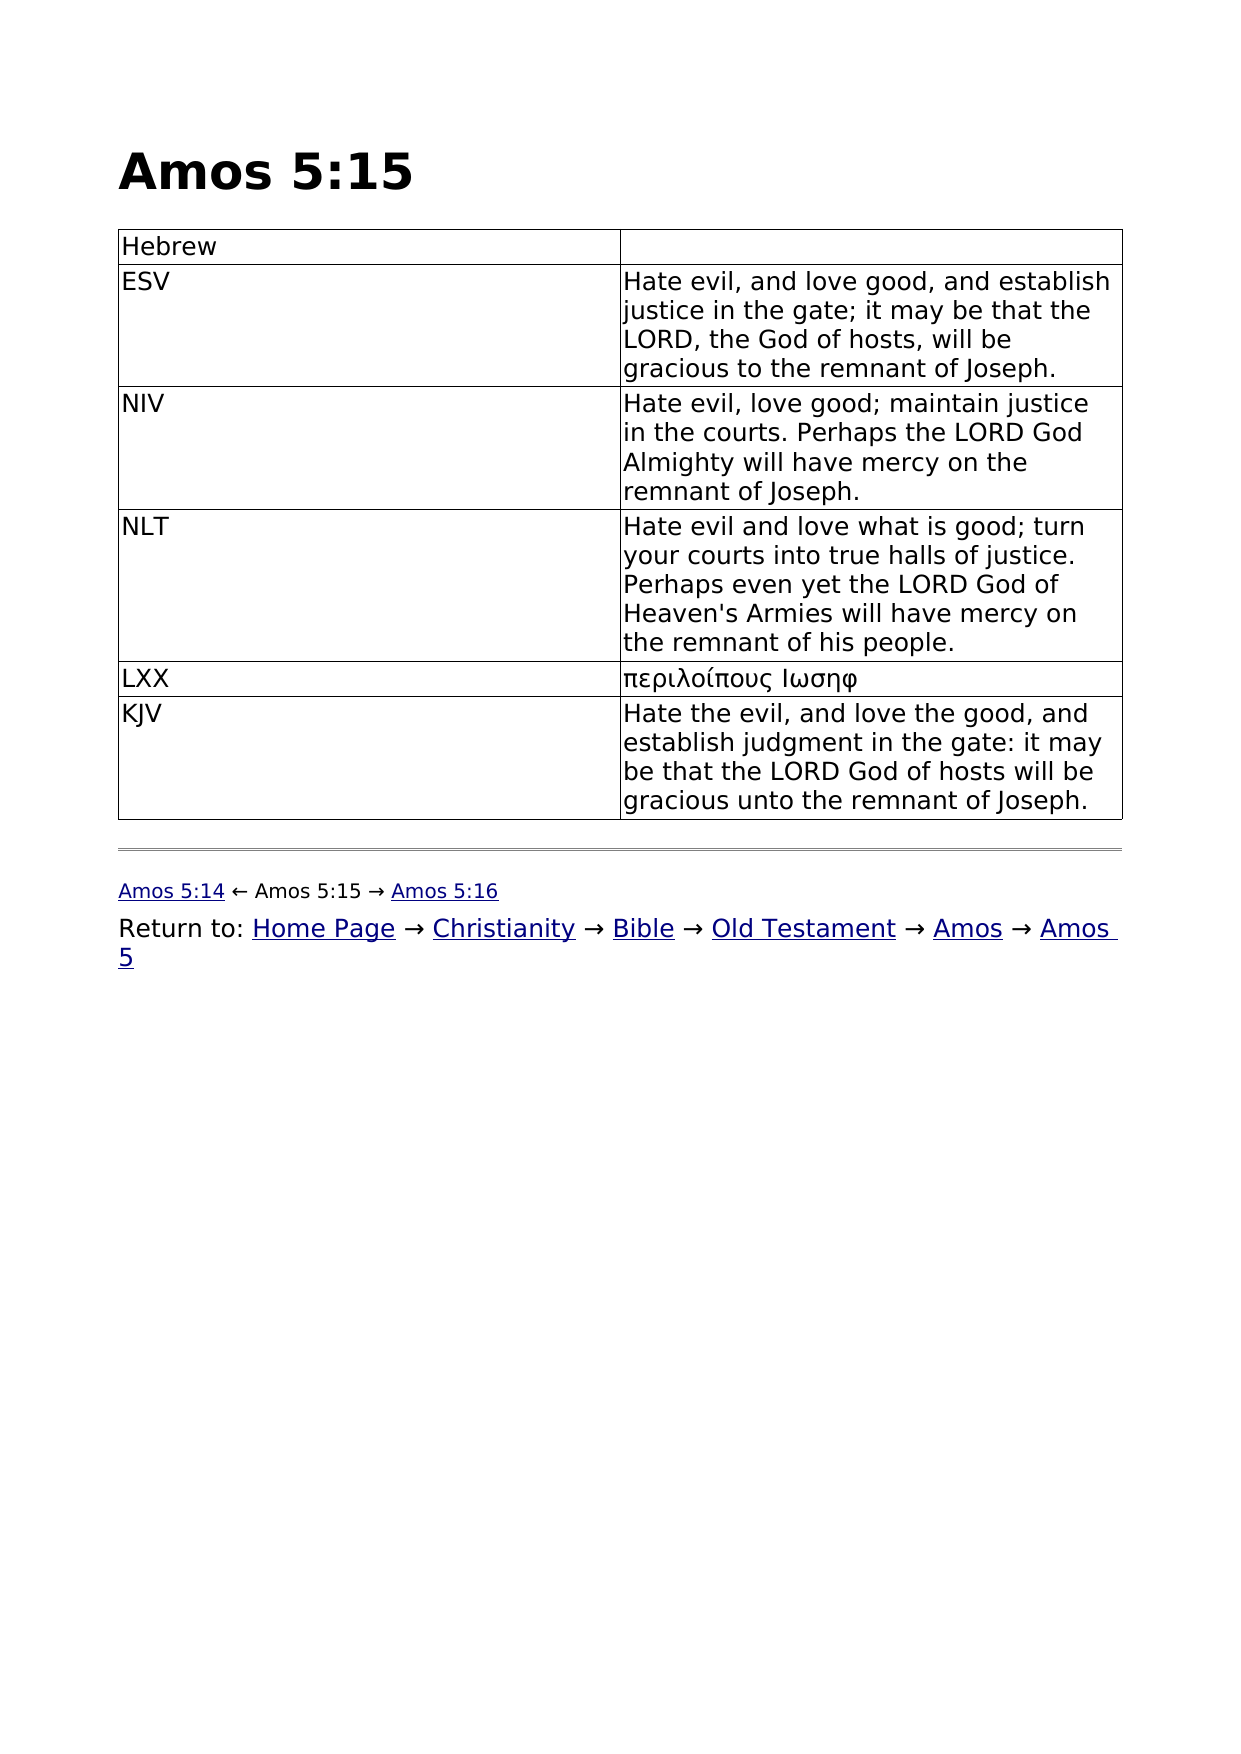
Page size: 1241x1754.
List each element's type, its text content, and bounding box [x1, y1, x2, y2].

table_cell ESV [119, 265, 620, 386]
table_cell NIV [119, 387, 620, 509]
table_header [621, 230, 1122, 264]
table_header Hebrew [119, 230, 620, 264]
table_cell NLT [119, 510, 620, 661]
table_cell LXX [119, 662, 620, 696]
subtitle Amos 5:15 [118, 143, 1122, 201]
text Return to: Home Page → Christianity → Bible → Old Testament → Amos → Amos 5 [118, 914, 1122, 972]
table_cell Hate the evil, and love the good, and establish judgment in the gate: it may be that the LORD God of hosts will be gracious unto the remnant of Joseph. [621, 697, 1122, 818]
table_cell Hate evil, love good; maintain justice in the courts. Perhaps the LORD God Almighty will have mercy on the remnant of Joseph. [621, 387, 1122, 509]
table_cell περιλοίπους Ιωσηφ [621, 662, 1122, 696]
table_cell Hate evil, and love good, and establish justice in the gate; it may be that the LORD, the God of hosts, will be gracious to the remnant of Joseph. [621, 265, 1122, 386]
table_cell Hate evil and love what is good; turn your courts into true halls of justice. Perhaps even yet the LORD God of Heaven's Armies will have mercy on the remnant of his people. [621, 510, 1122, 661]
table_cell KJV [119, 697, 620, 818]
text Amos 5:14 ← Amos 5:15 → Amos 5:16 [118, 880, 1122, 914]
